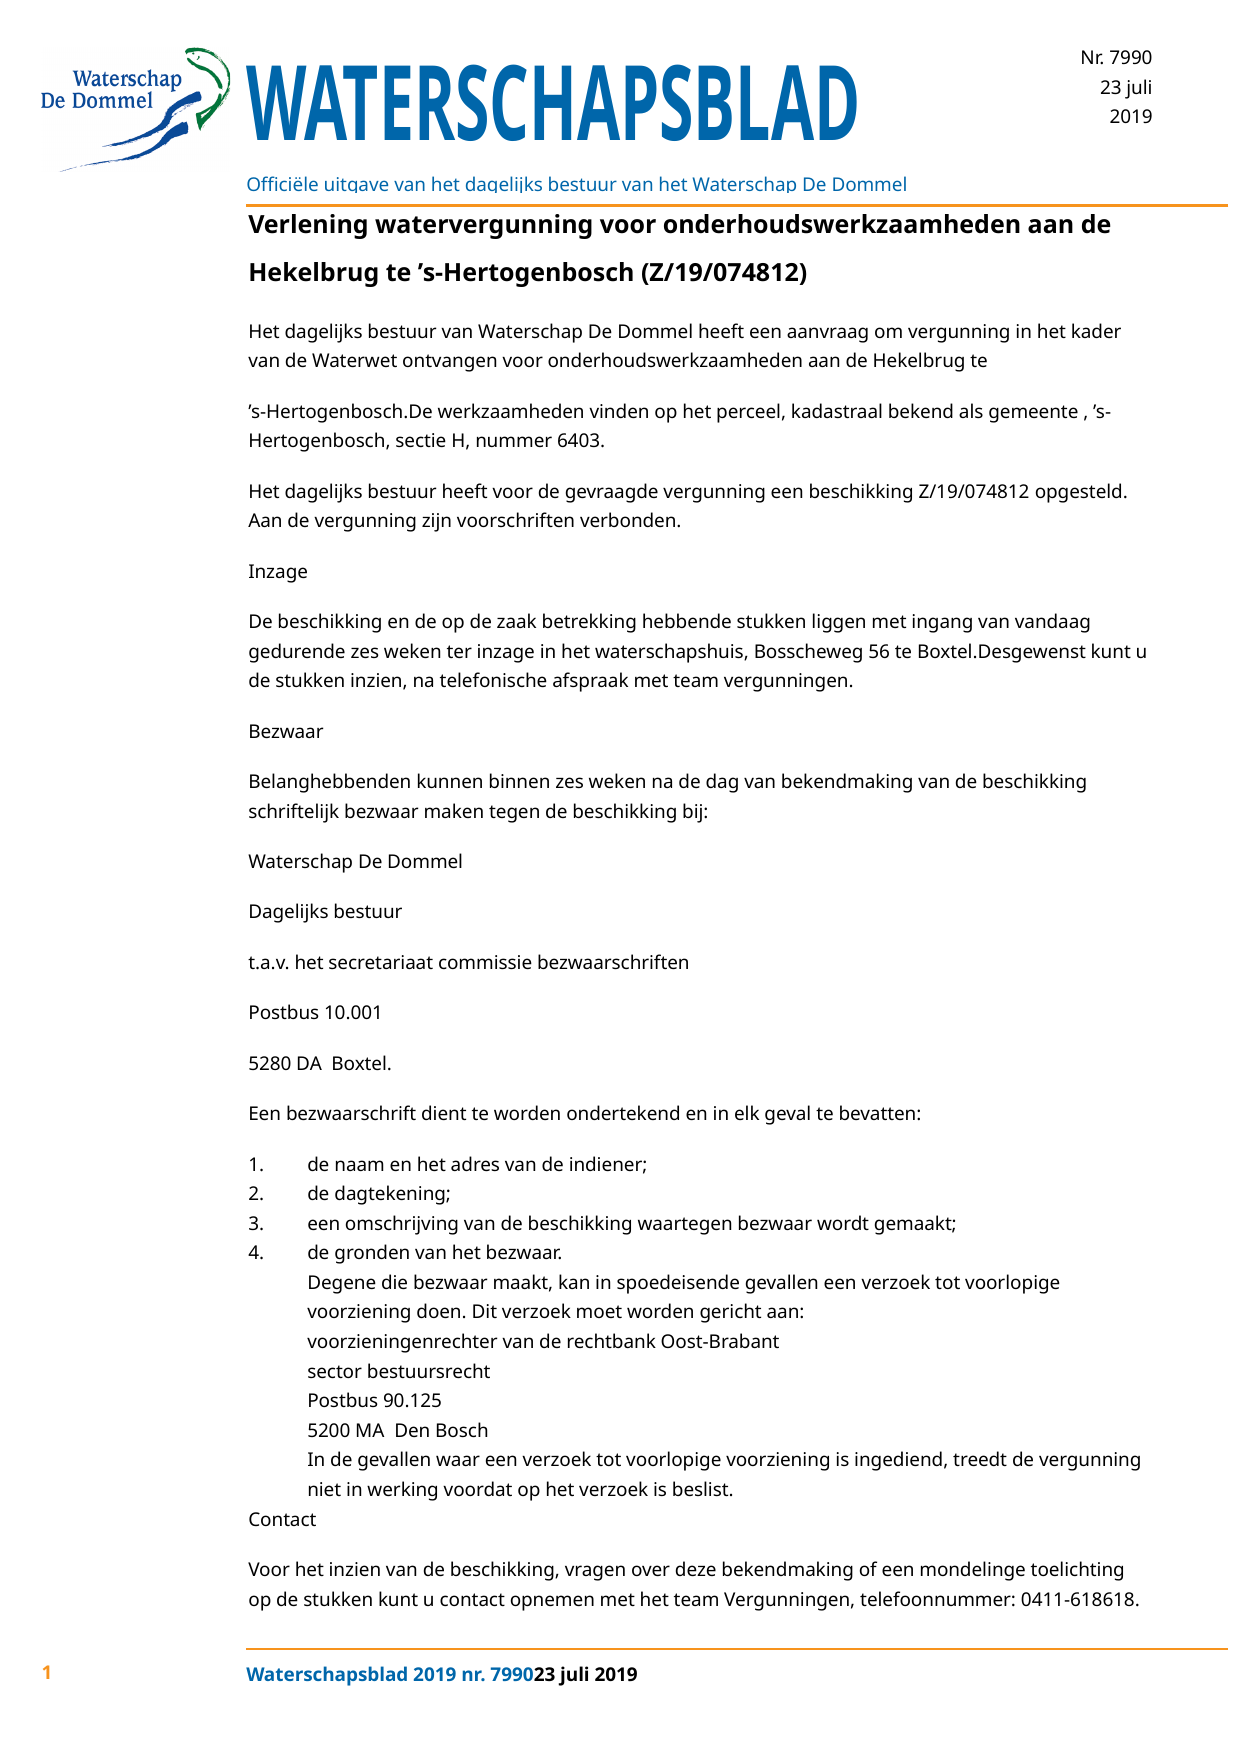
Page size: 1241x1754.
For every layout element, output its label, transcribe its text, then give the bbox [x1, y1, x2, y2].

text 5280 DA Boxtel. [248, 1050, 1152, 1076]
list de naam en het adres van de indiener; [248, 1151, 1152, 1177]
text Voor het inzien van de beschikking, vragen over deze bekendmaking of een mondelinge toelichting op de stukken kunt u contact opnemen met het team Vergunningen, telefoonnummer: 0411-618618. [248, 1556, 1152, 1612]
list de dagtekening; [248, 1180, 1152, 1206]
list voorzieningenrechter van de rechtbank Oost-Brabant [248, 1328, 1152, 1354]
list In de gevallen waar een verzoek tot voorlopige voorziening is ingediend, treedt de vergunning niet in werking voordat op het verzoek is beslist. [248, 1447, 1152, 1502]
text ’s-Hertogenbosch.De werkzaamheden vinden op het perceel, kadastraal bekend als gemeente , ’s-Hertogenbosch, sectie H, nummer 6403. [248, 398, 1152, 453]
text Inzage [248, 558, 1152, 584]
text t.a.v. het secretariaat commissie bezwaarschriften [248, 949, 1152, 975]
text Het dagelijks bestuur van Waterschap De Dommel heeft een aanvraag om vergunning in het kader van de Waterwet ontvangen voor onderhoudswerkzaamheden aan de Hekelbrug te [248, 318, 1152, 373]
text Het dagelijks bestuur heeft voor de gevraagde vergunning een beschikking Z/19/074812 opgesteld. Aan de vergunning zijn voorschriften verbonden. [248, 478, 1152, 533]
text Postbus 10.001 [248, 999, 1152, 1025]
list Degene die bezwaar maakt, kan in spoedeisende gevallen een verzoek tot voorlopige voorziening doen. Dit verzoek moet worden gericht aan: [248, 1269, 1152, 1324]
list Postbus 90.125 [248, 1387, 1152, 1413]
picture [41, 47, 231, 172]
text Dagelijks bestuur [248, 899, 1152, 924]
text Waterschap De Dommel [248, 848, 1152, 874]
list 5200 MA Den Bosch [248, 1417, 1152, 1443]
list een omschrijving van de beschikking waartegen bezwaar wordt gemaakt; [248, 1210, 1152, 1236]
list de gronden van het bezwaar. [248, 1239, 1152, 1265]
list sector bestuursrecht [248, 1358, 1152, 1384]
text Contact [248, 1506, 1152, 1532]
text Een bezwaarschrift dient te worden ondertekend en in elk geval te bevatten: [248, 1100, 1152, 1126]
text Bezwaar [248, 718, 1152, 744]
text Verlening watervergunning voor onderhoudswerkzaamheden aan de Hekelbrug te ’s-Hertogenbosch (Z/19/074812) [248, 207, 1152, 288]
text De beschikking en de op de zaak betrekking hebbende stukken liggen met ingang van vandaag gedurende zes weken ter inzage in het waterschapshuis, Bosscheweg 56 te Boxtel.Desgewenst kunt u de stukken inzien, na telefonische afspraak met team vergunningen. [248, 608, 1152, 693]
text Belanghebbenden kunnen binnen zes weken na de dag van bekendmaking van de beschikking schriftelijk bezwaar maken tegen de beschikking bij: [248, 768, 1152, 824]
